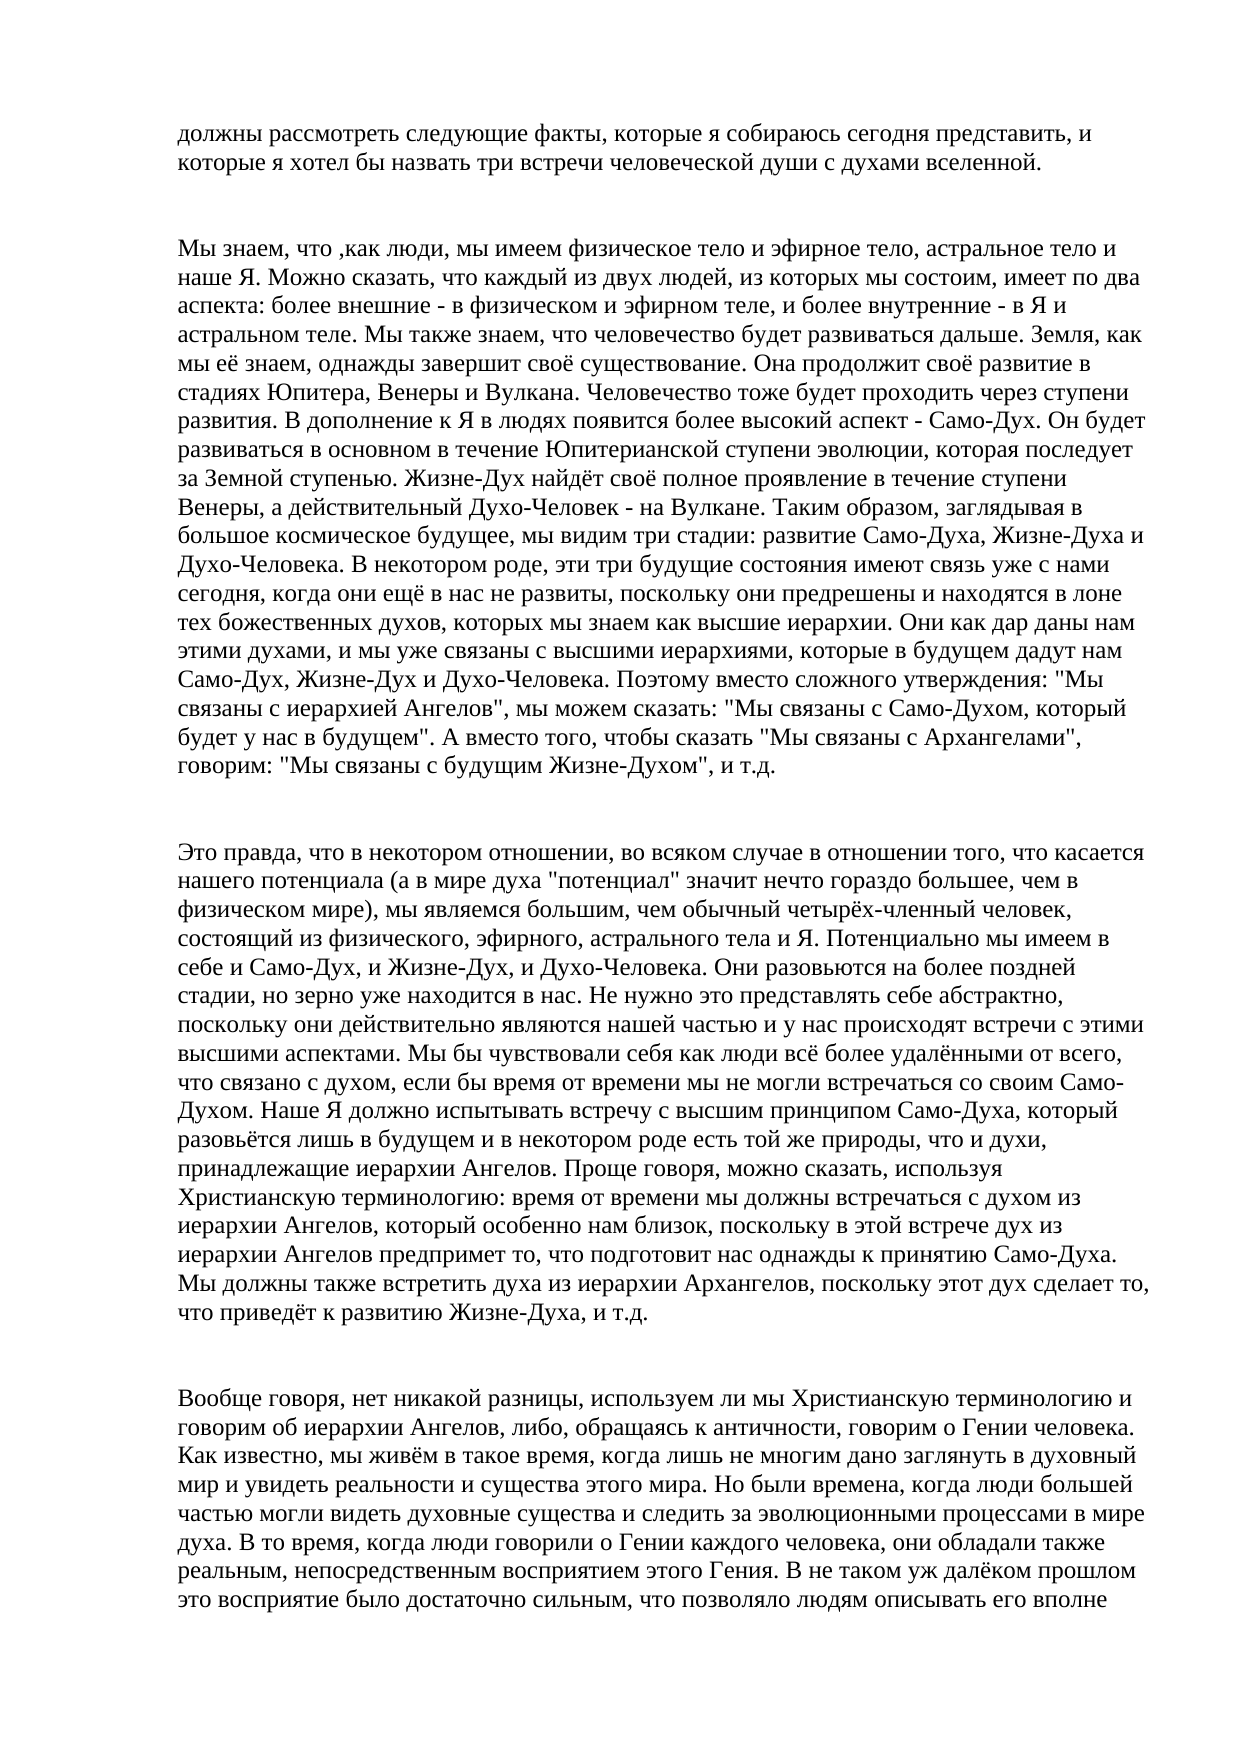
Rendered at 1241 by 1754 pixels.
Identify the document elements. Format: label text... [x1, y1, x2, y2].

text Мы знаем, что ,как люди, мы имеем физическое тело и эфирное тело, астральное тело и наше Я. Можно сказать, что каждый из двух людей, из которых мы состоим, имеет по два аспекта: более внешние - в физическом и эфирном теле, и более внутренние - в Я и астральном теле. Мы также знаем, что человечество будет развиваться дальше. Земля, как мы её знаем, однажды завершит своё существование. Она продолжит своё развитие в стадиях Юпитера, Венеры и Вулкана. Человечество тоже будет проходить через ступени развития. В дополнение к Я в людях появится более высокий аспект - Само-Дух. Он будет развиваться в основном в течение Юпитерианской ступени эволюции, которая последует за Земной ступенью. Жизне-Дух найдёт своё полное проявление в течение ступени Венеры, а действительный Духо-Человек - на Вулкане. Таким образом, заглядывая в большое космическое будущее, мы видим три стадии: развитие Само-Духа, Жизне-Духа и Духо-Человека. В некотором роде, эти три будущие состояния имеют связь уже с нами сегодня, когда они ещё в нас не развиты, поскольку они предрешены и находятся в лоне тех божественных духов, которых мы знаем как высшие иерархии. Они как дар даны нам этими духами, и мы уже связаны с высшими иерархиями, которые в будущем дадут нам Само-Дух, Жизне-Дух и Духо-Человека. Поэтому вместо сложного утверждения: "Мы связаны с иерархией Ангелов", мы можем сказать: "Мы связаны с Само-Духом, который будет у нас в будущем". А вместо того, чтобы сказать "Мы связаны с Архангелами", говорим: "Мы связаны с будущим Жизне-Духом", и т.д. [177, 233, 1152, 779]
text Вообще говоря, нет никакой разницы, используем ли мы Христианскую терминологию и говорим об иерархии Ангелов, либо, обращаясь к античности, говорим о Гении человека. Как известно, мы живём в такое время, когда лишь не многим дано заглянуть в духовный мир и увидеть реальности и существа этого мира. Но были времена, когда люди большей частью могли видеть духовные существа и следить за эволюционными процессами в мире духа. В то время, когда люди говорили о Гении каждого человека, они обладали также реальным, непосредственным восприятием этого Гения. В не таком уж далёком прошлом это восприятие было достаточно сильным, что позволяло людям описывать его вполне [177, 1383, 1152, 1613]
text Это правда, что в некотором отношении, во всяком случае в отношении того, что касается нашего потенциала (а в мире духа "потенциал" значит нечто гораздо большее, чем в физическом мире), мы являемся большим, чем обычный четырёх-членный человек, состоящий из физического, эфирного, астрального тела и Я. Потенциально мы имеем в себе и Само-Дух, и Жизне-Дух, и Духо-Человека. Они разовьются на более поздней стадии, но зерно уже находится в нас. Не нужно это представлять себе абстрактно, поскольку они действительно являются нашей частью и у нас происходят встречи с этими высшими аспектами. Мы бы чувствовали себя как люди всё более удалёнными от всего, что связано с духом, если бы время от времени мы не могли встречаться со своим Само-Духом. Наше Я должно испытывать встречу с высшим принципом Само-Духа, который разовьётся лишь в будущем и в некотором роде есть той же природы, что и духи, принадлежащие иерархии Ангелов. Проще говоря, можно сказать, используя Христианскую терминологию: время от времени мы должны встречаться с духом из иерархии Ангелов, который особенно нам близок, поскольку в этой встрече дух из иерархии Ангелов предпримет то, что подготовит нас однажды к принятию Само-Духа. Мы должны также встретить духа из иерархии Архангелов, поскольку этот дух сделает то, что приведёт к развитию Жизне-Духа, и т.д. [177, 837, 1152, 1326]
text должны рассмотреть следующие факты, которые я собираюсь сегодня представить, и которые я хотел бы назвать три встречи человеческой души с духами вселенной. [177, 118, 1152, 176]
